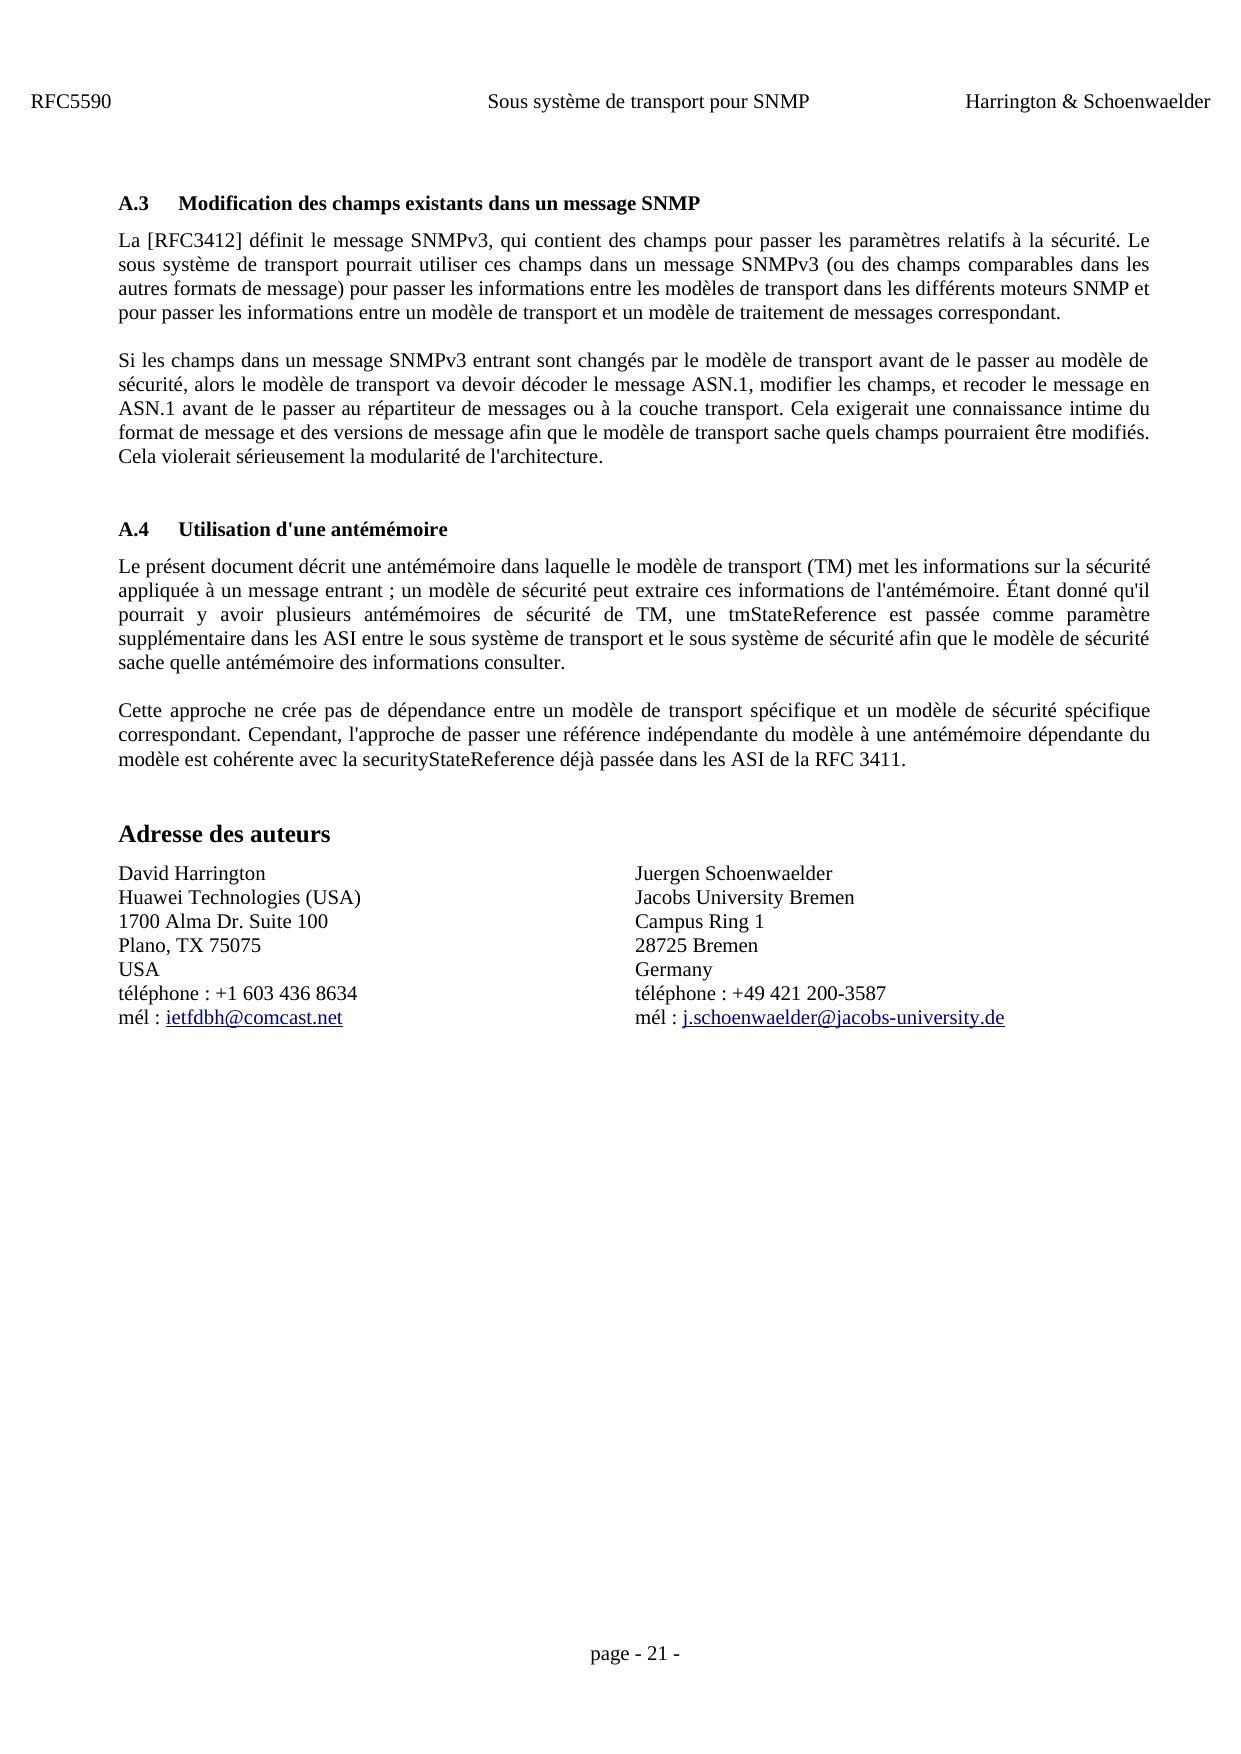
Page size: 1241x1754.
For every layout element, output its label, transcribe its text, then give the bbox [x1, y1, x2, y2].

table_cell mél : ietfdbh@comcast.net [118, 1005, 635, 1029]
table_cell Plano, TX 75075 [118, 933, 635, 957]
table_cell 28725 Bremen [635, 933, 1152, 957]
table_cell Jacobs University Bremen [635, 885, 1152, 909]
table_cell Campus Ring 1 [635, 909, 1152, 933]
text La [RFC3412] définit le message SNMPv3, qui contient des champs pour passer les paramètres relatifs à la sécurité. Le sous système de transport pourrait utiliser ces champs dans un message SNMPv3 (ou des champs comparables dans les autres formats de message) pour passer les informations entre les modèles de transport dans les différents moteurs SNMP et pour passer les informations entre un modèle de transport et un modèle de traitement de messages correspondant. [118, 228, 1152, 324]
table_cell Germany [635, 957, 1152, 981]
text Cette approche ne crée pas de dépendance entre un modèle de transport spécifique et un modèle de sécurité spécifique correspondant. Cependant, l'approche de passer une référence indépendante du modèle à une antémémoire dépendante du modèle est cohérente avec la securityStateReference déjà passée dans les ASI de la RFC 3411. [118, 698, 1152, 771]
table_cell mél : j.schoenwaelder@jacobs-university.de [635, 1005, 1152, 1029]
subtitle Adresse des auteurs [118, 819, 1152, 848]
table_cell téléphone : +1 603 436 8634 [118, 981, 635, 1005]
table_header Juergen Schoenwaelder [635, 861, 1152, 885]
subtitle A.4 Utilisation d'une antémémoire [118, 517, 1152, 541]
table_cell Huawei Technologies (USA) [118, 885, 635, 909]
text Si les champs dans un message SNMPv3 entrant sont changés par le modèle de transport avant de le passer au modèle de sécurité, alors le modèle de transport va devoir décoder le message ASN.1, modifier les champs, et recoder le message en ASN.1 avant de le passer au répartiteur de messages ou à la couche transport. Cela exigerait une connaissance intime du format de message et des versions de message afin que le modèle de transport sache quels champs pourraient être modifiés. Cela violerait sérieusement la modularité de l'architecture. [118, 348, 1152, 468]
table_header David Harrington [118, 861, 635, 885]
table_cell 1700 Alma Dr. Suite 100 [118, 909, 635, 933]
text Le présent document décrit une antémémoire dans laquelle le modèle de transport (TM) met les informations sur la sécurité appliquée à un message entrant ; un modèle de sécurité peut extraire ces informations de l'antémémoire. Étant donné qu'il pourrait y avoir plusieurs antémémoires de sécurité de TM, une tmStateReference est passée comme paramètre supplémentaire dans les ASI entre le sous système de transport et le sous système de sécurité afin que le modèle de sécurité sache quelle antémémoire des informations consulter. [118, 554, 1152, 674]
table_cell USA [118, 957, 635, 981]
table_cell téléphone : +49 421 200-3587 [635, 981, 1152, 1005]
subtitle A.3 Modification des champs existants dans un message SNMP [118, 191, 1152, 215]
